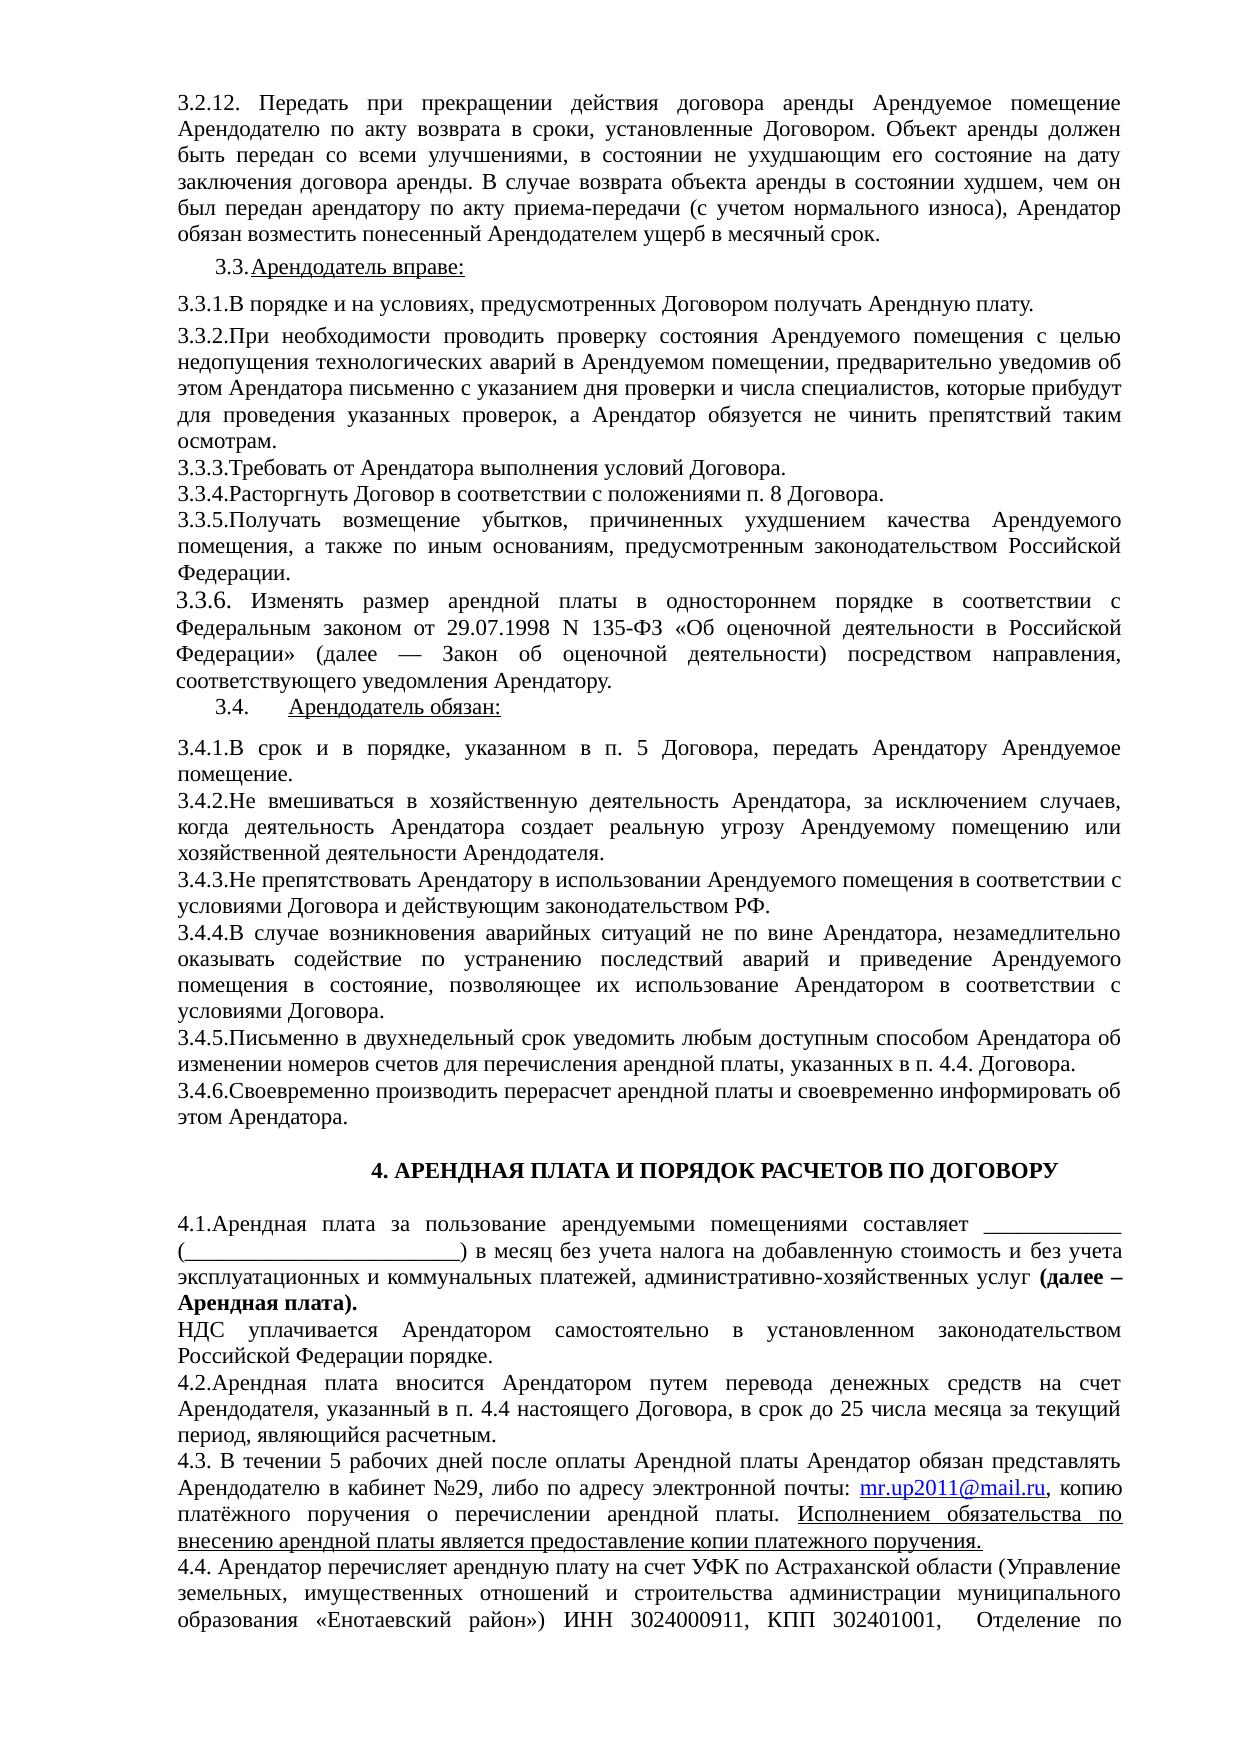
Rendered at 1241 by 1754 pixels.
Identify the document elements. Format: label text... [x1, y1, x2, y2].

text 3.4.6.Своевременно производить перерасчет арендной платы и своевременно информировать об этом Арендатора. [177, 1077, 1122, 1129]
text НДС уплачивается Арендатором самостоятельно в установленном законодательством Российской Федерации порядке. [177, 1316, 1122, 1368]
text 3.4.2.Не вмешиваться в хозяйственную деятельность Арендатора, за исключением случаев, когда деятельность Арендатора создает реальную угрозу Арендуемому помещению или хозяйственной деятельности Арендодателя. [177, 787, 1122, 866]
list Арендодатель обязан: [215, 693, 1122, 719]
list Арендодатель вправе: [215, 253, 1122, 279]
text 4.2.Арендная плата вносится Арендатором путем перевода денежных средств на счет Арендодателя, указанный в п. 4.4 настоящего Договора, в срок до 25 числа месяца за текущий период, являющийся расчетным. [177, 1368, 1122, 1448]
text 3.4.5.Письменно в двухнедельный срок уведомить любым доступным способом Арендатора об изменении номеров счетов для перечисления арендной платы, указанных в п. 4.4. Договора. [177, 1024, 1122, 1077]
text 3.3.5.Получать возмещение убытков, причиненных ухудшением качества Арендуемого помещения, а также по иным основаниям, предусмотренным законодательством Российской Федерации. [177, 506, 1122, 585]
text 3.2.12. Передать при прекращении действия договора аренды Арендуемое помещение Арендодателю по акту возврата в сроки, установленные Договором. Объект аренды должен быть передан со всеми улучшениями, в состоянии не ухудшающим его состояние на дату заключения договора аренды. В случае возврата объекта аренды в состоянии худшем, чем он был передан арендатору по акту приема-передачи (с учетом нормального износа), Арендатор обязан возместить понесенный Арендодателем ущерб в месячный срок. [177, 89, 1122, 247]
text 4.1.Арендная плата за пользование арендуемыми помещениями составляет ____________ (________________________) в месяц без учета налога на добавленную стоимость и без учета эксплуатационных и коммунальных платежей, административно-хозяйственных услуг (далее – Арендная плата). [177, 1210, 1122, 1316]
table_header 4. АРЕНДНАЯ ПЛАТА И ПОРЯДОК РАСЧЕТОВ ПО ДОГОВОРУ [176, 1156, 1240, 1210]
text 3.4.4.В случае возникновения аварийных ситуаций не по вине Арендатора, незамедлительно оказывать содействие по устранению последствий аварий и приведение Арендуемого помещения в состояние, позволяющее их использование Арендатором в соответствии с условиями Договора. [177, 918, 1122, 1024]
text 3.3.2.При необходимости проводить проверку состояния Арендуемого помещения с целью недопущения технологических аварий в Арендуемом помещении, предварительно уведомив об этом Арендатора письменно с указанием дня проверки и числа специалистов, которые прибудут для проведения указанных проверок, а Арендатор обязуется не чинить препятствий таким осмотрам. [177, 322, 1122, 453]
text 3.3.4.Расторгнуть Договор в соответствии с положениями п. 8 Договора. [177, 480, 1122, 506]
list Изменять размер арендной платы в одностороннем порядке в соответствии с Федеральным законом от 29.07.1998 N 135-ФЗ «Об оценочной деятельности в Российской Федерации» (далее — Закон об оценочной деятельности) посредством направления, соответствующего уведомления Арендатору. [176, 585, 1122, 693]
text 4.3. В течении 5 рабочих дней после оплаты Арендной платы Арендатор обязан представлять Арендодателю в кабинет №29, либо по адресу электронной почты: mr.up2011@mail.ru, копию платёжного поручения о перечислении арендной платы. Исполнением обязательства по внесению арендной платы является предоставление копии платежного поручения. [177, 1448, 1122, 1553]
text 3.4.1.В срок и в порядке, указанном в п. 5 Договора, передать Арендатору Арендуемое помещение. [177, 734, 1122, 787]
text 3.3.3.Требовать от Арендатора выполнения условий Договора. [177, 453, 1122, 480]
text 4.4. Арендатор перечисляет арендную плату на счет УФК по Астраханской области (Управление земельных, имущественных отношений и строительства администрации муниципального образования «Енотаевский район») ИНН 3024000911, КПП 302401001, Отделение по [177, 1553, 1122, 1632]
text 3.4.3.Не препятствовать Арендатору в использовании Арендуемого помещения в соответствии с условиями Договора и действующим законодательством РФ. [177, 866, 1122, 918]
text 3.3.1.В порядке и на условиях, предусмотренных Договором получать Арендную плату. [177, 290, 1122, 317]
